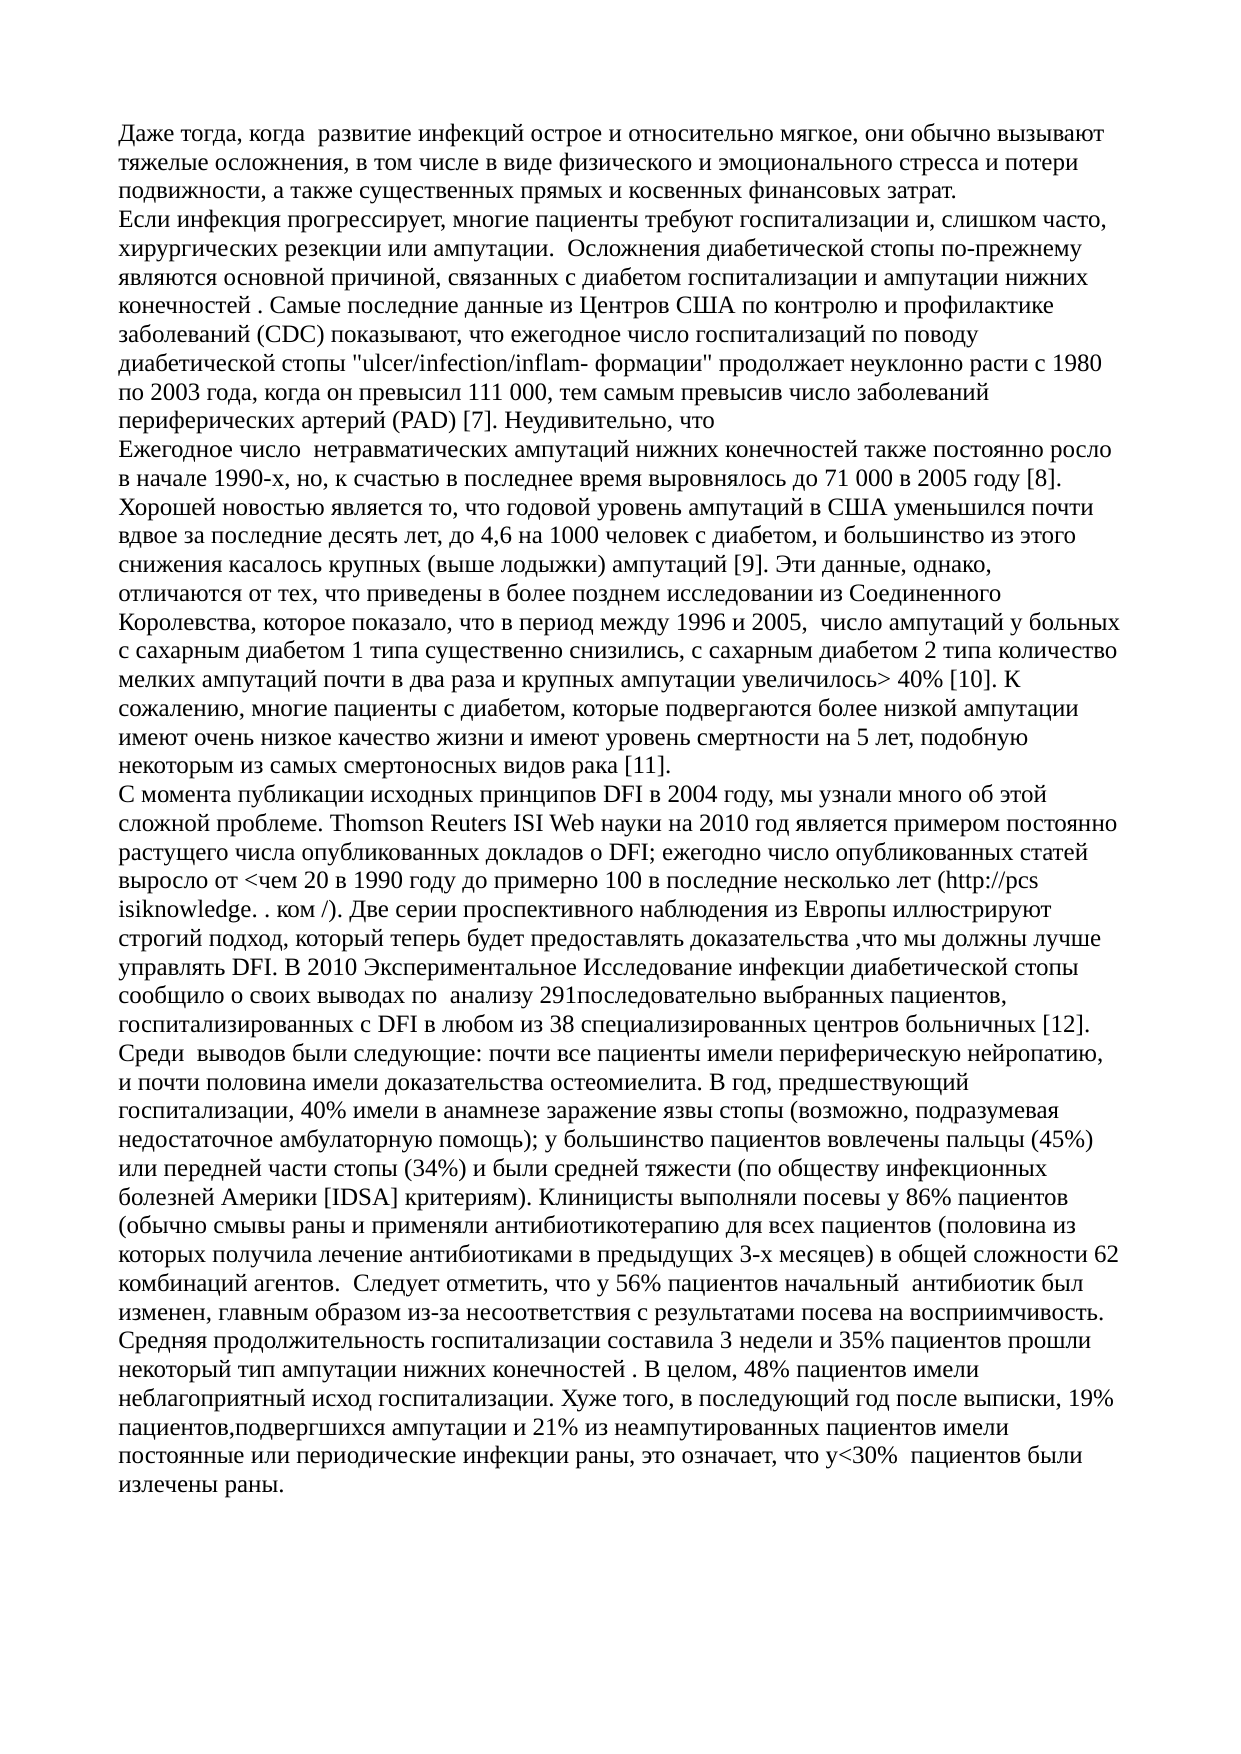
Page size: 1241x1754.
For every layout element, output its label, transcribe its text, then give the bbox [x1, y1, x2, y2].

text Ежегодное число нетравматических ампутаций нижних конечностей также постоянно росло в начале 1990-х, но, к счастью в последнее время выровнялось до 71 000 в 2005 году [8]. Хорошей новостью является то, что годовой уровень ампутаций в США уменьшился почти вдвое за последние десять лет, до 4,6 на 1000 человек с диабетом, и большинство из этого снижения касалось крупных (выше лодыжки) ампутаций [9]. Эти данные, однако, отличаются от тех, что приведены в более позднем исследовании из Соединенного Королевства, которое показало, что в период между 1996 и 2005, число ампутаций у больных с сахарным диабетом 1 типа существенно снизились, с сахарным диабетом 2 типа количество мелких ампутаций почти в два раза и крупных ампутации увеличилось> 40% [10]. К сожалению, многие пациенты с диабетом, которые подвергаются более низкой ампутации имеют очень низкое качество жизни и имеют уровень смертности на 5 лет, подобную некоторым из самых смертоносных видов рака [11]. [118, 434, 1122, 779]
text Даже тогда, когда развитие инфекций острое и относительно мягкое, они обычно вызывают тяжелые осложнения, в том числе в виде физического и эмоционального стресса и потери подвижности, а также существенных прямых и косвенных финансовых затрат. [118, 118, 1122, 204]
text Если инфекция прогрессирует, многие пациенты требуют госпитализации и, слишком часто, хирургических резекции или ампутации. Осложнения диабетической стопы по-прежнему являются основной причиной, связанных с диабетом госпитализации и ампутации нижних конечностей . Самые последние данные из Центров США по контролю и профилактике заболеваний (CDC) показывают, что ежегодное число госпитализаций по поводу диабетической стопы "ulcer/infection/inflam- формации" продолжает неуклонно расти с 1980 по 2003 года, когда он превысил 111 000, тем самым превысив число заболеваний периферических артерий (PAD) [7]. Неудивительно, что [118, 204, 1122, 434]
text С момента публикации исходных принципов DFI в 2004 году, мы узнали много об этой сложной проблеме. Thomson Reuters ISI Web науки на 2010 год является примером постоянно растущего числа опубликованных докладов о DFI; ежегодно число опубликованных статей выросло от <чем 20 в 1990 году до примерно 100 в последние несколько лет (http://pcs isiknowledge. . ком /). Две серии проспективного наблюдения из Европы иллюстрируют строгий подход, который теперь будет предоставлять доказательства ,что мы должны лучше управлять DFI. В 2010 Экспериментальное Исследование инфекции диабетической стопы сообщило о своих выводах по анализу 291последовательно выбранных пациентов, госпитализированных с DFI в любом из 38 специализированных центров больничных [12]. Среди выводов были следующие: почти все пациенты имели периферическую нейропатию, и почти половина имели доказательства остеомиелита. В год, предшествующий госпитализации, 40% имели в анамнезе заражение язвы стопы (возможно, подразумевая недостаточное амбулаторную помощь); у большинство пациентов вовлечены пальцы (45%) или передней части стопы (34%) и были средней тяжести (по обществу инфекционных болезней Америки [IDSA] критериям). Клиницисты выполняли посевы у 86% пациентов (обычно смывы раны и применяли антибиотикотерапию для всех пациентов (половина из которых получила лечение антибиотиками в предыдущих 3-х месяцев) в общей сложности 62 комбинаций агентов. Следует отметить, что у 56% пациентов начальный антибиотик был изменен, главным образом из-за несоответствия с результатами посева на восприимчивость. Средняя продолжительность госпитализации составила 3 ​​недели и 35% пациентов прошли некоторый тип ампутации нижних конечностей . В целом, 48% пациентов имели неблагоприятный исход госпитализации. Хуже того, в последующий год после выписки, 19% пациентов,подвергшихся ампутации и 21% из неампутированных пациентов имели постоянные или периодические инфекции раны, это означает, что у<30% пациентов были излечены раны. [118, 779, 1122, 1498]
